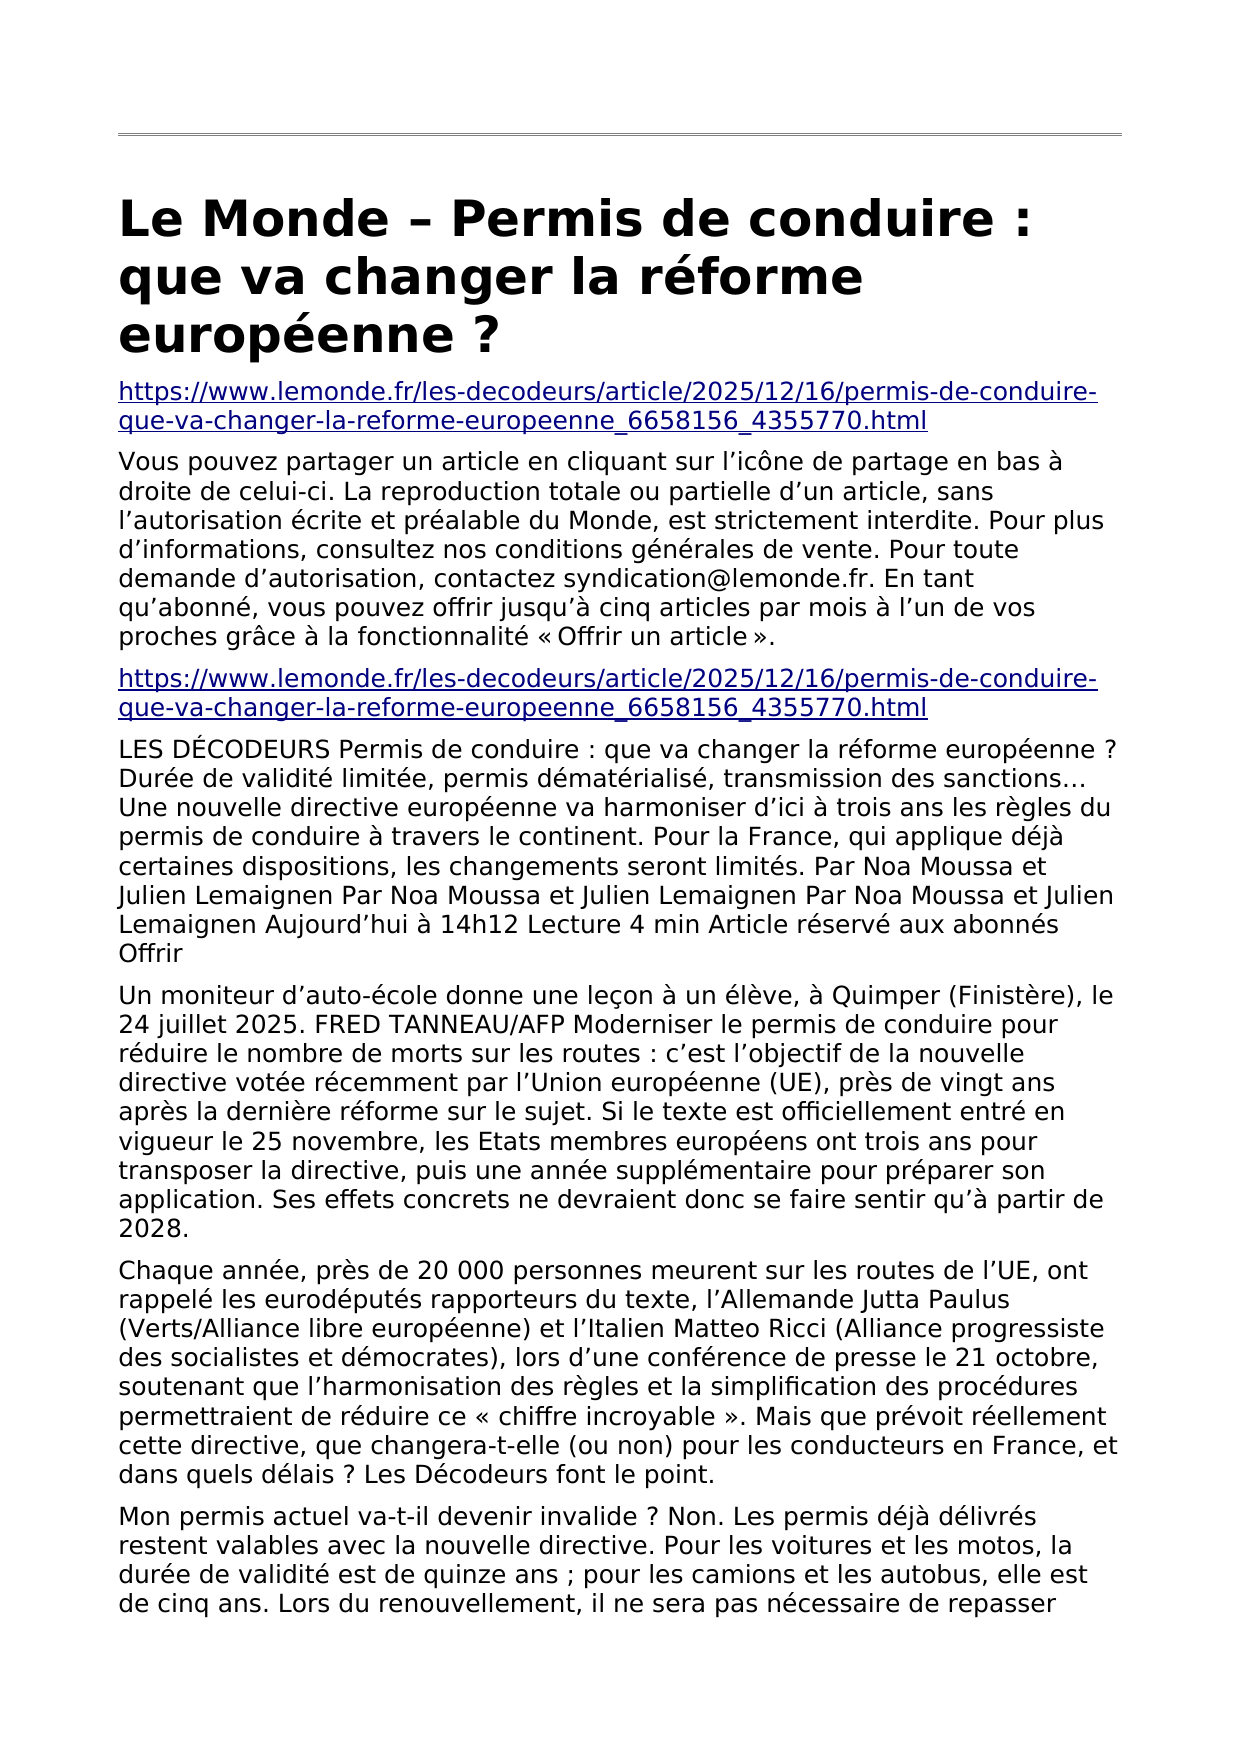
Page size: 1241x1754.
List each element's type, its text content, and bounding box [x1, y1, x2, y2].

subtitle Le Monde – Permis de conduire : que va changer la réforme européenne ? [118, 189, 1122, 364]
text Un moniteur d’auto-école donne une leçon à un élève, à Quimper (Finistère), le 24 juillet 2025. FRED TANNEAU/AFP Moderniser le permis de conduire pour réduire le nombre de morts sur les routes : c’est l’objectif de la nouvelle directive votée récemment par l’Union européenne (UE), près de vingt ans après la dernière réforme sur le sujet. Si le texte est officiellement entré en vigueur le 25 novembre, les Etats membres européens ont trois ans pour transposer la directive, puis une année supplémentaire pour préparer son application. Ses effets concrets ne devraient donc se faire sentir qu’à partir de 2028. [118, 981, 1122, 1243]
text https://www.lemonde.fr/les-decodeurs/article/2025/12/16/permis-de-conduire-que-va-changer-la-reforme-europeenne_6658156_4355770.html [118, 377, 1122, 435]
text https://www.lemonde.fr/les-decodeurs/article/2025/12/16/permis-de-conduire-que-va-changer-la-reforme-europeenne_6658156_4355770.html [118, 664, 1122, 722]
text LES DÉCODEURS Permis de conduire : que va changer la réforme européenne ? Durée de validité limitée, permis dématérialisé, transmission des sanctions… Une nouvelle directive européenne va harmoniser d’ici à trois ans les règles du permis de conduire à travers le continent. Pour la France, qui applique déjà certaines dispositions, les changements seront limités. Par Noa Moussa et Julien Lemaignen Par Noa Moussa et Julien Lemaignen Par Noa Moussa et Julien Lemaignen Aujourd’hui à 14h12 Lecture 4 min Article réservé aux abonnés Offrir [118, 735, 1122, 968]
text Vous pouvez partager un article en cliquant sur l’icône de partage en bas à droite de celui-ci. La reproduction totale ou partielle d’un article, sans l’autorisation écrite et préalable du Monde, est strictement interdite. Pour plus d’informations, consultez nos conditions générales de vente. Pour toute demande d’autorisation, contactez syndication@lemonde.fr. En tant qu’abonné, vous pouvez offrir jusqu’à cinq articles par mois à l’un de vos proches grâce à la fonctionnalité « Offrir un article ». [118, 447, 1122, 652]
text Chaque année, près de 20 000 personnes meurent sur les routes de l’UE, ont rappelé les eurodéputés rapporteurs du texte, l’Allemande Jutta Paulus (Verts/Alliance libre européenne) et l’Italien Matteo Ricci (Alliance progressiste des socialistes et démocrates), lors d’une conférence de presse le 21 octobre, soutenant que l’harmonisation des règles et la simplification des procédures permettraient de réduire ce « chiffre incroyable ». Mais que prévoit réellement cette directive, que changera-t-elle (ou non) pour les conducteurs en France, et dans quels délais ? Les Décodeurs font le point. [118, 1256, 1122, 1489]
text Mon permis actuel va-t-il devenir invalide ? Non. Les permis déjà délivrés restent valables avec la nouvelle directive. Pour les voitures et les motos, la durée de validité est de quinze ans ; pour les camions et les autobus, elle est de cinq ans. Lors du renouvellement, il ne sera pas nécessaire de repasser [118, 1502, 1122, 1618]
